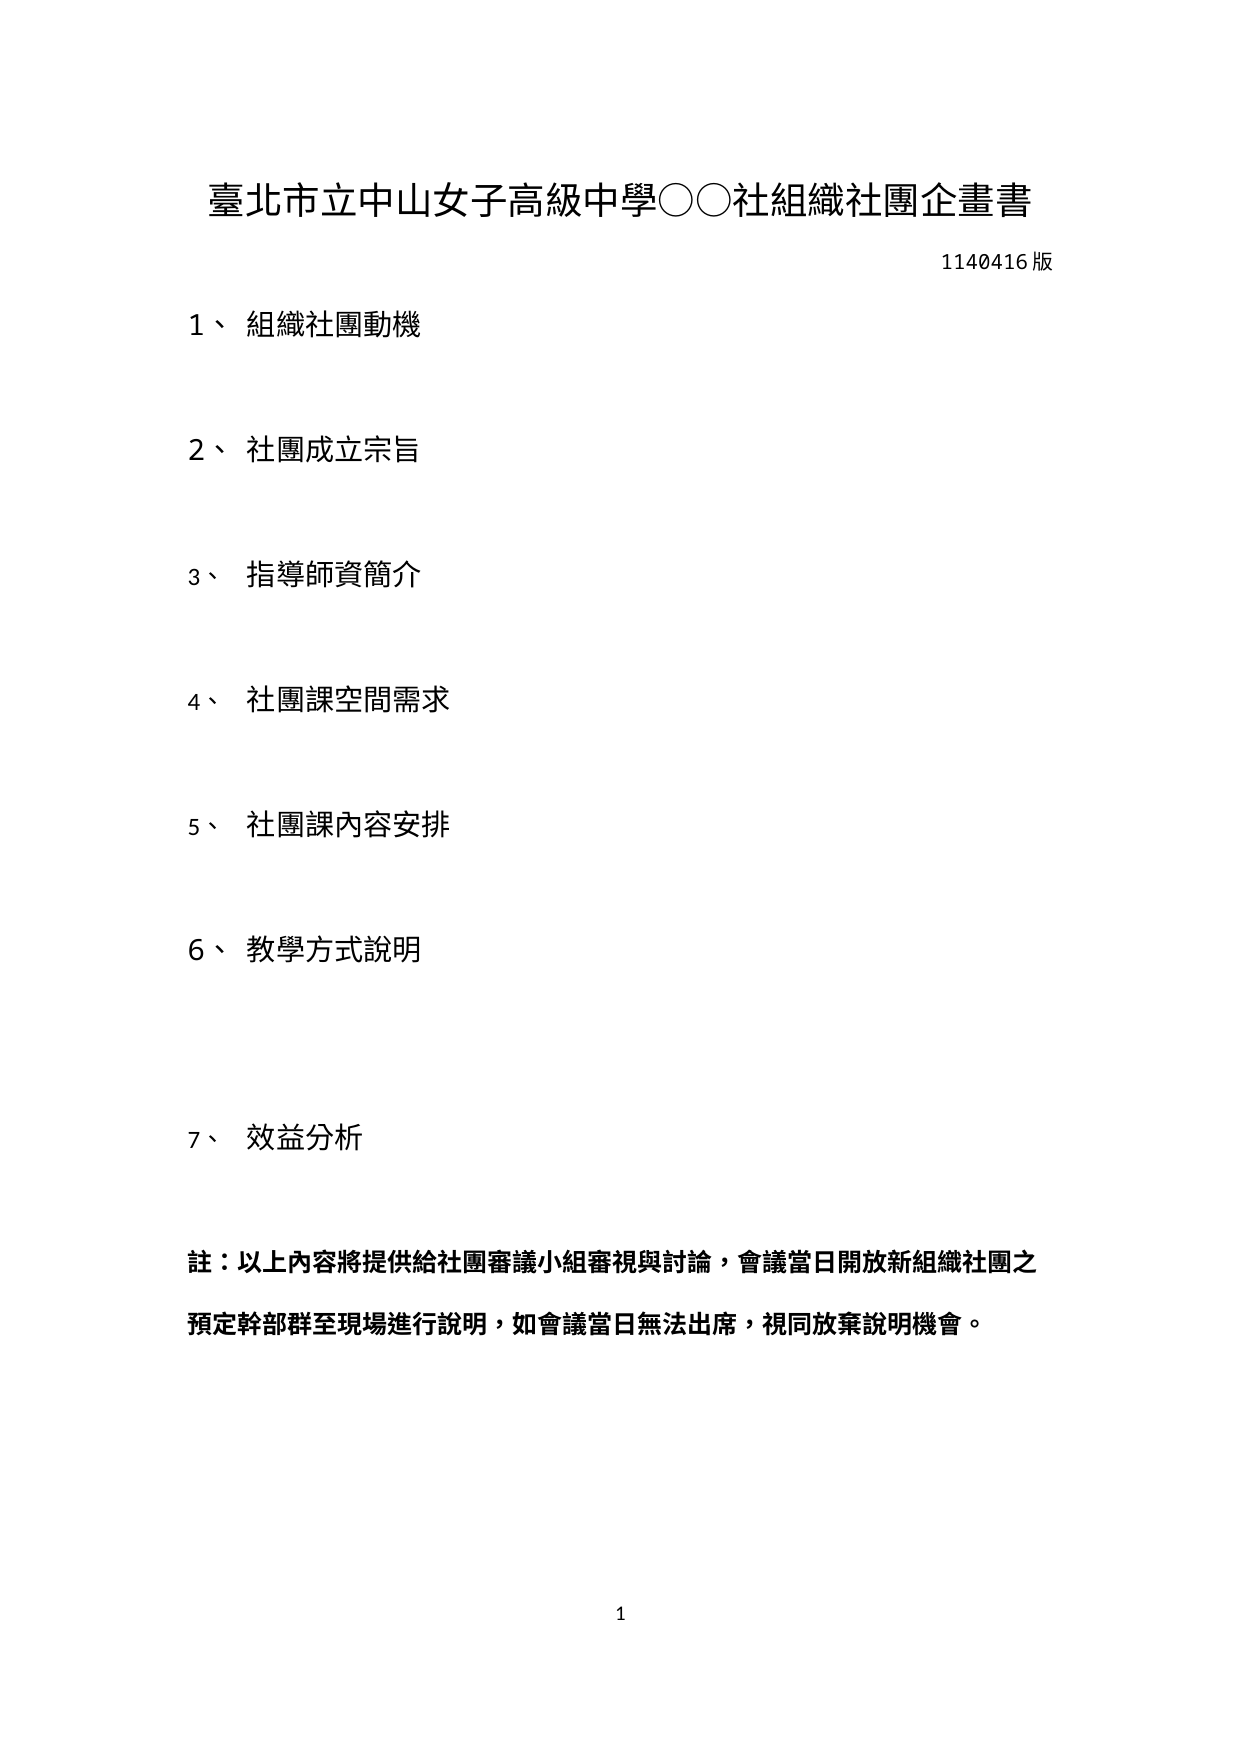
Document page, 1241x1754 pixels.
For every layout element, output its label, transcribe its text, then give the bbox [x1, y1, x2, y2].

list 社團課空間需求 [187, 656, 1053, 719]
text 臺北市立中山女子高級中學○○社組織社團企畫書 [187, 156, 1053, 219]
text 1140416版 [187, 219, 1053, 281]
list 教學方式說明 [187, 906, 1053, 969]
list 指導師資簡介 [187, 531, 1053, 594]
text 註：以上內容將提供給社團審議小組審視與討論，會議當日開放新組織社團之預定幹部群至現場進行說明，如會議當日無法出席，視同放棄說明機會。 [187, 1219, 1053, 1344]
list 效益分析 [187, 1094, 1053, 1156]
list 社團課內容安排 [187, 781, 1053, 844]
list 組織社團動機 [187, 281, 1053, 344]
list 社團成立宗旨 [187, 406, 1053, 469]
